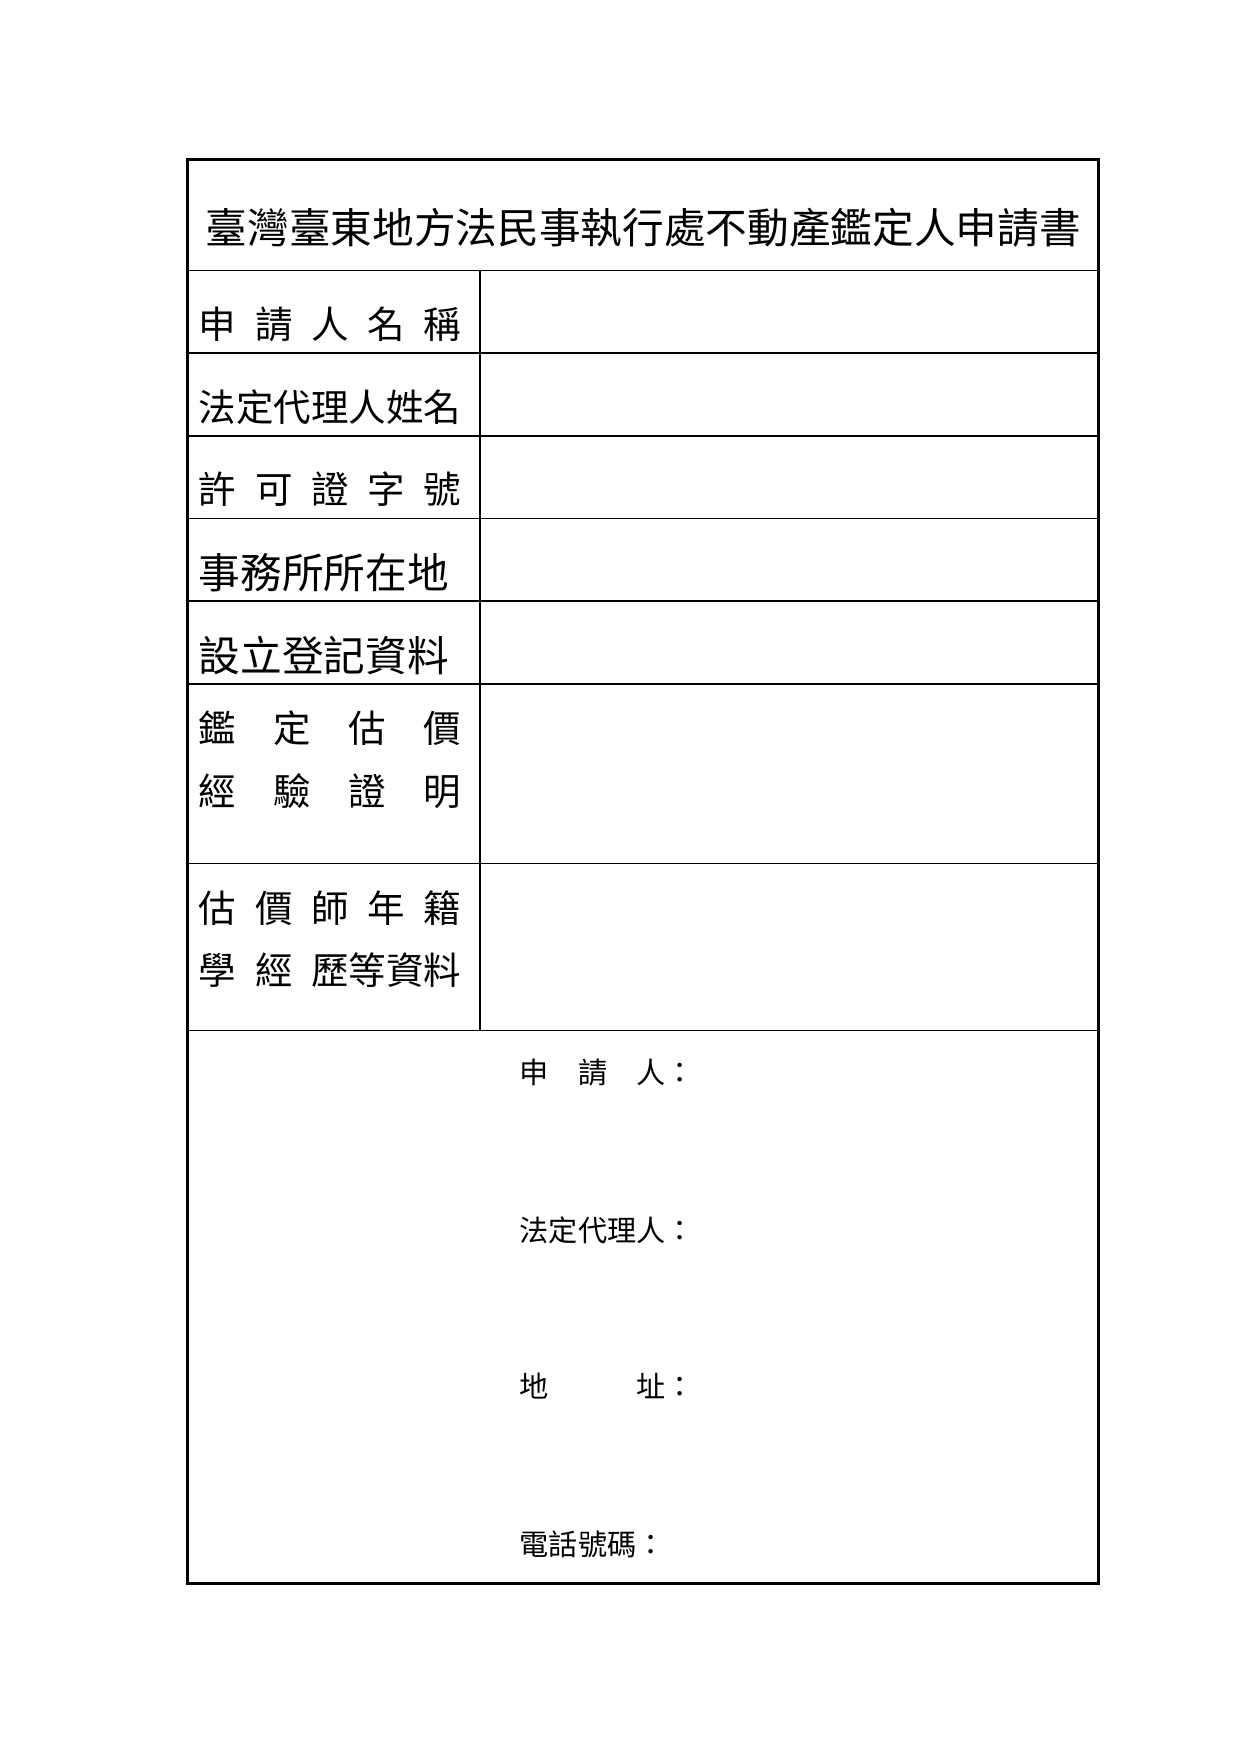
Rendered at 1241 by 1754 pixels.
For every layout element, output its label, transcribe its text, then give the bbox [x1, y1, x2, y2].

table_cell [481, 354, 1097, 435]
table_cell 法定代理人姓名 [189, 354, 479, 435]
table_cell [481, 519, 1097, 600]
table_cell [481, 864, 1097, 1030]
table_cell 估 價 師 年 籍 學 經 歷等資料 [189, 864, 479, 1030]
table_cell 鑑 定 估 價 經 驗 證 明 [189, 685, 479, 862]
table_cell 設立登記資料 [189, 602, 479, 683]
table_cell [481, 437, 1097, 518]
table_header 臺灣臺東地方法民事執行處不動產鑑定人申請書 [189, 161, 1097, 269]
table_cell 申 請 人： 法定代理人： 地 址： 電話號碼： [189, 1031, 1097, 1582]
table_cell 事務所所在地 [189, 519, 479, 600]
table_cell 許 可 證 字 號 [189, 437, 479, 518]
table_cell [481, 685, 1097, 862]
table_cell [481, 602, 1097, 683]
table_cell 申 請 人 名 稱 [189, 271, 479, 352]
table_cell [481, 271, 1097, 352]
